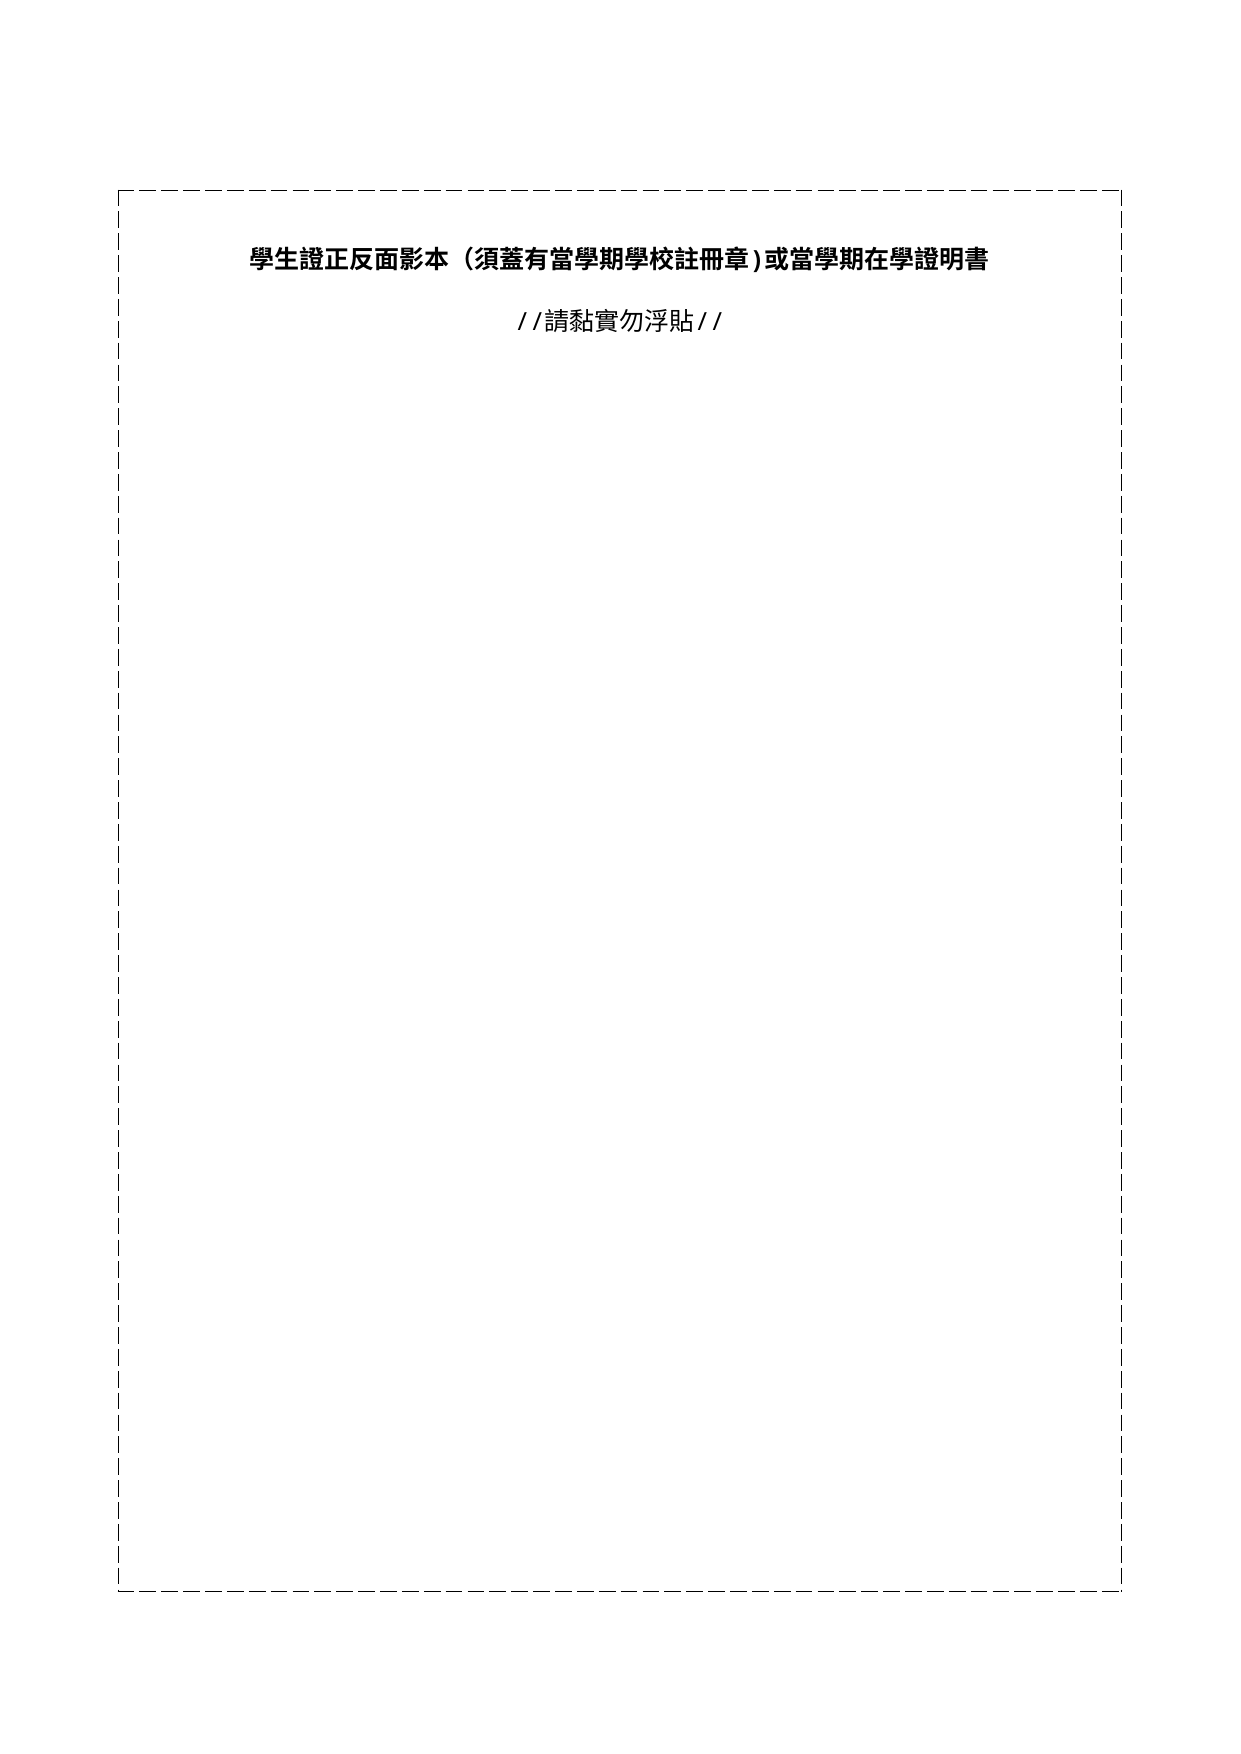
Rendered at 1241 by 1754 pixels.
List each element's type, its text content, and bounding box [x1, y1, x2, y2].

table_header 學生證正反面影本（須蓋有當學期學校註冊章)或當學期在學證明書 //請黏實勿浮貼// [118, 190, 1121, 1591]
